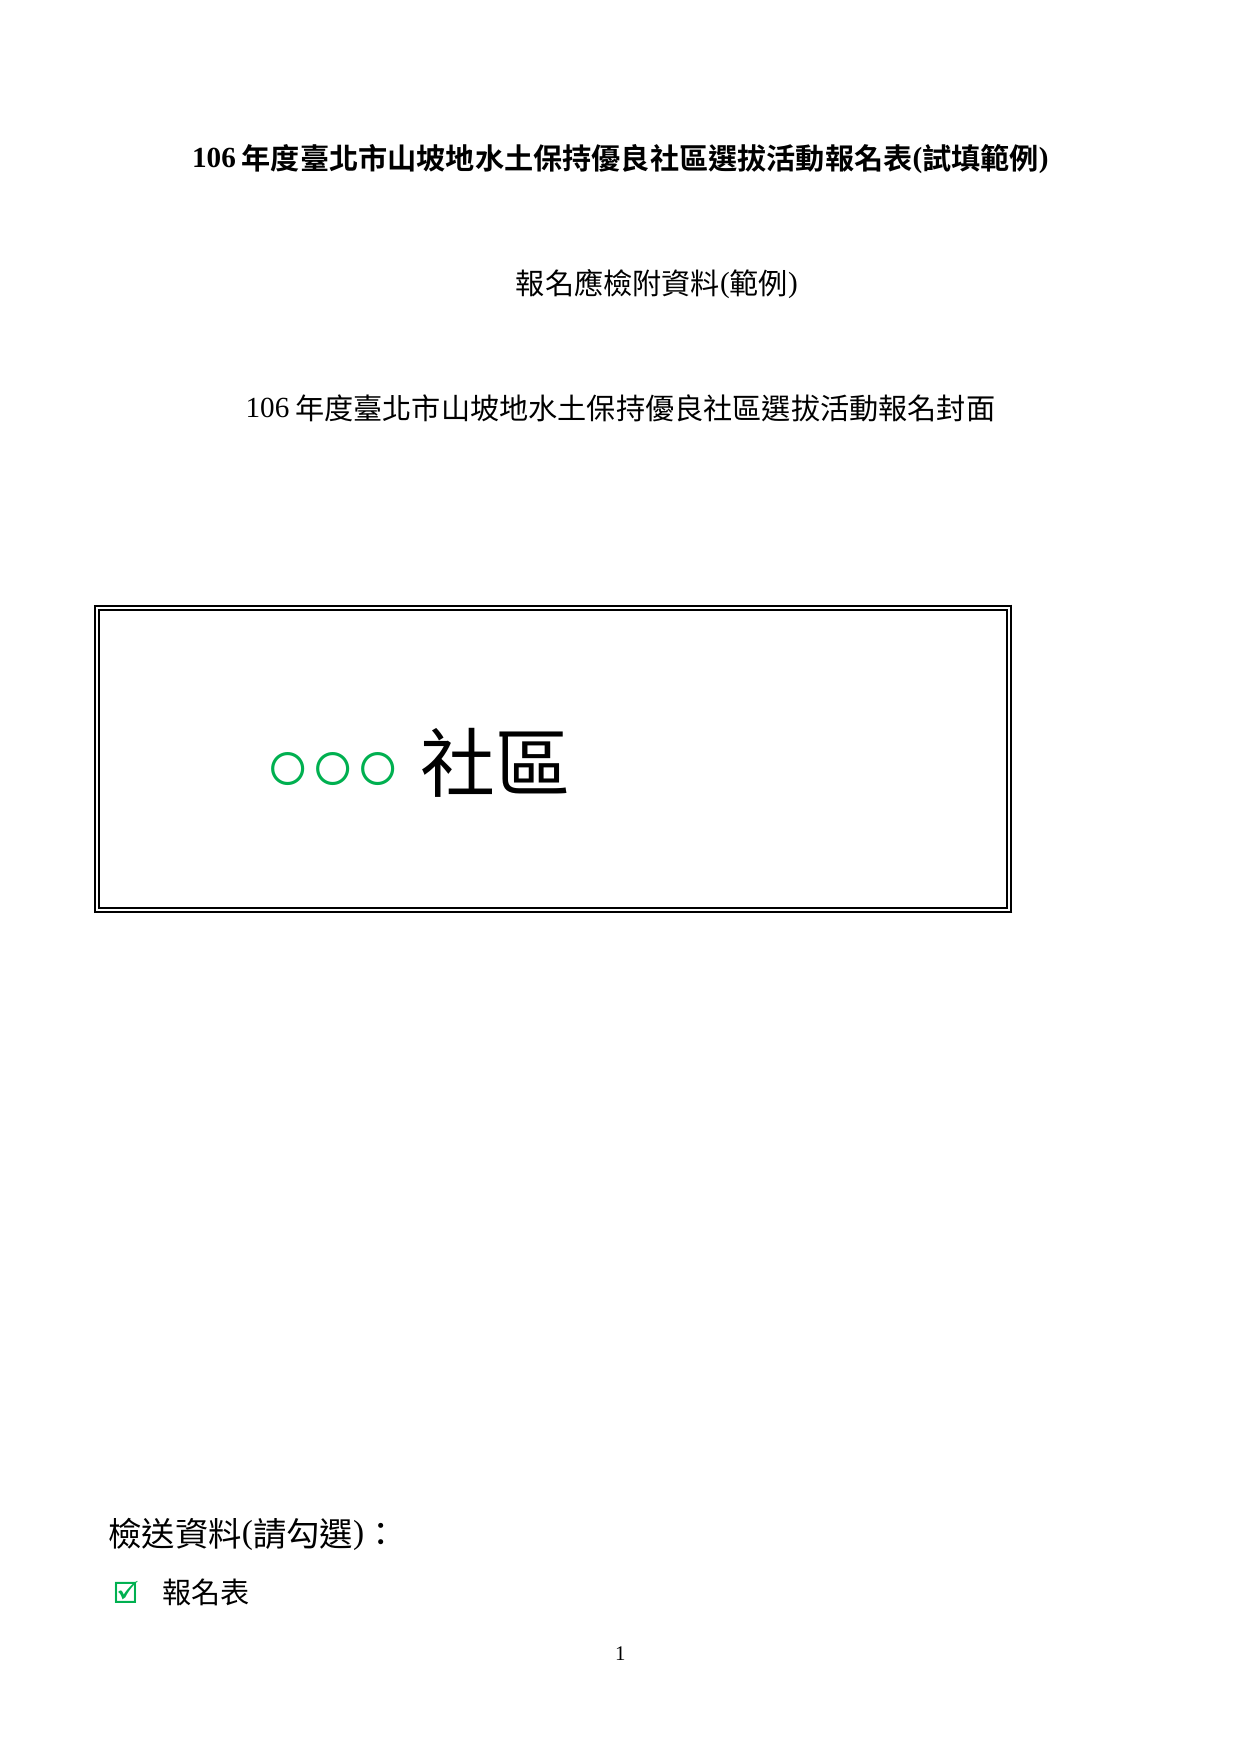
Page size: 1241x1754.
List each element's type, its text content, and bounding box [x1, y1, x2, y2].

text 106年度臺北市山坡地水土保持優良社區選拔活動報名封面 [75, 365, 1165, 427]
text ○○○ 社區 [115, 704, 991, 813]
text 報名應檢附資料(範例) [75, 240, 1165, 302]
subtitle 106年度臺北市山坡地水土保持優良社區選拔活動報名表(試填範例) [75, 115, 1165, 177]
list 報名表 [112, 1573, 1165, 1611]
text 檢送資料(請勾選)： [75, 1490, 1165, 1552]
